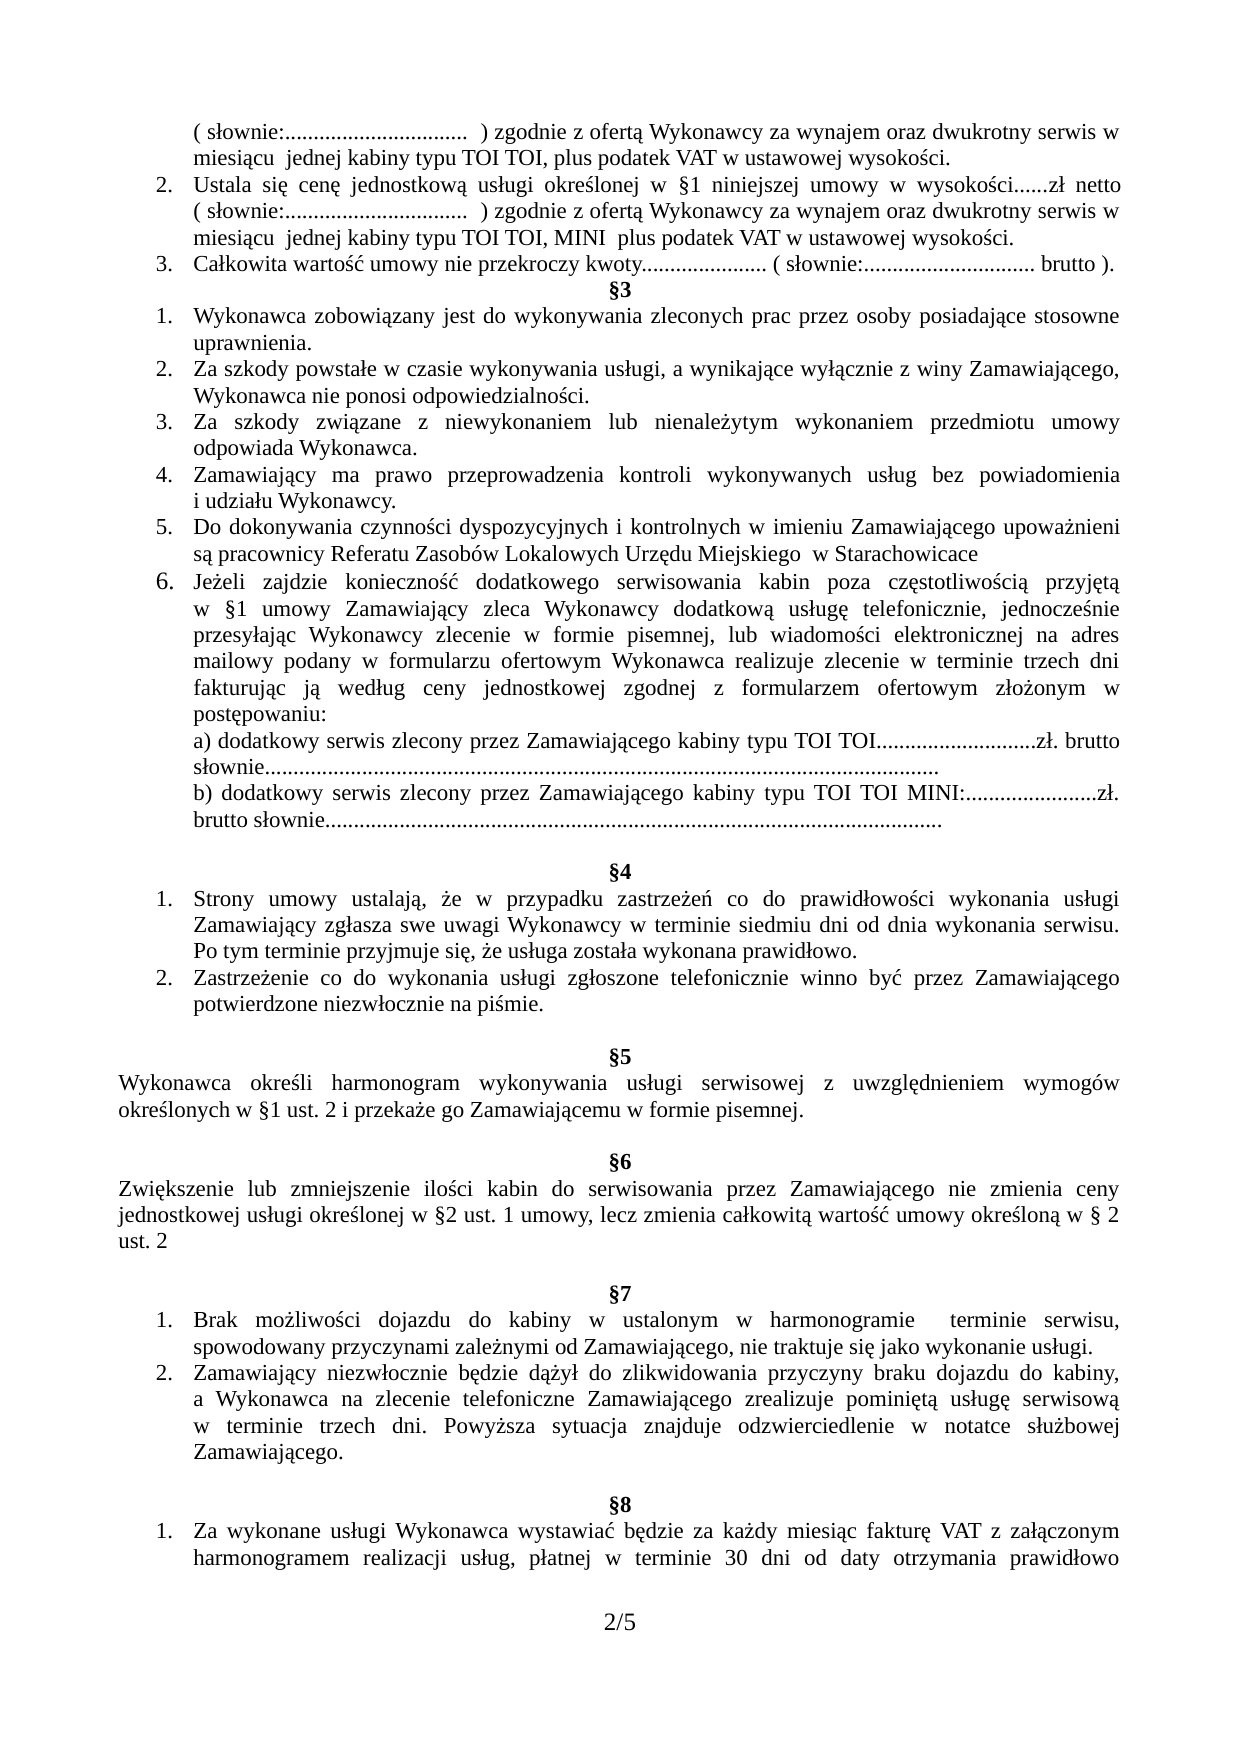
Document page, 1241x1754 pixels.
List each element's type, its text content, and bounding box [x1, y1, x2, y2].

text §5 [118, 1043, 1121, 1069]
list Strony umowy ustalają, że w przypadku zastrzeżeń co do prawidłowości wykonania usługi Zamawiający zgłasza swe uwagi Wykonawcy w terminie siedmiu dni od dnia wykonania serwisu. Po tym terminie przyjmuje się, że usługa została wykonana prawidłowo. [156, 885, 1121, 964]
list Wykonawca zobowiązany jest do wykonywania zleconych prac przez osoby posiadające stosowne uprawnienia. [156, 303, 1121, 355]
list Zastrzeżenie co do wykonania usługi zgłoszone telefonicznie winno być przez Zamawiającego potwierdzone niezwłocznie na piśmie. [156, 964, 1121, 1017]
text §6 [118, 1148, 1121, 1175]
list Jeżeli zajdzie konieczność dodatkowego serwisowania kabin poza częstotliwością przyjętą w §1 umowy Zamawiający zleca Wykonawcy dodatkową usługę telefonicznie, jednocześnie przesyłając Wykonawcy zlecenie w formie pisemnej, lub wiadomości elektronicznej na adres mailowy podany w formularzu ofertowym Wykonawca realizuje zlecenie w terminie trzech dni fakturując ją według ceny jednostkowej zgodnej z formularzem ofertowym złożonym w postępowaniu: [156, 566, 1121, 727]
list Do dokonywania czynności dyspozycyjnych i kontrolnych w imieniu Zamawiającego upoważnieni są pracownicy Referatu Zasobów Lokalowych Urzędu Miejskiego w Starachowicace [156, 513, 1121, 566]
list a) dodatkowy serwis zlecony przez Zamawiającego kabiny typu TOI TOI............................zł. brutto słownie...................................................................................................................... [156, 727, 1121, 779]
list Całkowita wartość umowy nie przekroczy kwoty...................... ( słownie:.............................. brutto ). [156, 250, 1121, 276]
list Za szkody powstałe w czasie wykonywania usługi, a wynikające wyłącznie z winy Zamawiającego, Wykonawca nie ponosi odpowiedzialności. [156, 355, 1121, 408]
list Zamawiający niezwłocznie będzie dążył do zlikwidowania przyczyny braku dojazdu do kabiny, a Wykonawca na zlecenie telefoniczne Zamawiającego zrealizuje pominiętą usługę serwisową w terminie trzech dni. Powyższa sytuacja znajduje odzwierciedlenie w notatce służbowej Zamawiającego. [156, 1359, 1121, 1464]
list b) dodatkowy serwis zlecony przez Zamawiającego kabiny typu TOI TOI MINI:.......................zł. brutto słownie............................................................................................................ [156, 779, 1121, 832]
text Zwiększenie lub zmniejszenie ilości kabin do serwisowania przez Zamawiającego nie zmienia ceny jednostkowej usługi określonej w §2 ust. 1 umowy, lecz zmienia całkowitą wartość umowy określoną w § 2 ust. 2 [118, 1175, 1121, 1254]
text §4 [118, 858, 1121, 885]
list ( słownie:................................ ) zgodnie z ofertą Wykonawcy za wynajem oraz dwukrotny serwis w miesiącu jednej kabiny typu TOI TOI, plus podatek VAT w ustawowej wysokości. [156, 118, 1121, 171]
list Za szkody związane z niewykonaniem lub nienależytym wykonaniem przedmiotu umowy odpowiada Wykonawca. [156, 408, 1121, 461]
list Ustala się cenę jednostkową usługi określonej w §1 niniejszej umowy w wysokości......zł netto ( słownie:................................ ) zgodnie z ofertą Wykonawcy za wynajem oraz dwukrotny serwis w miesiącu jednej kabiny typu TOI TOI, MINI plus podatek VAT w ustawowej wysokości. [156, 171, 1121, 250]
list Za wykonane usługi Wykonawca wystawiać będzie za każdy miesiąc fakturę VAT z załączonym harmonogramem realizacji usług, płatnej w terminie 30 dni od daty otrzymania prawidłowo [156, 1517, 1121, 1570]
text §7 [118, 1280, 1121, 1306]
text §8 [118, 1491, 1121, 1517]
text Wykonawca określi harmonogram wykonywania usługi serwisowej z uwzględnieniem wymogów określonych w §1 ust. 2 i przekaże go Zamawiającemu w formie pisemnej. [118, 1069, 1121, 1122]
list Zamawiający ma prawo przeprowadzenia kontroli wykonywanych usług bez powiadomienia i udziału Wykonawcy. [156, 461, 1121, 513]
list Brak możliwości dojazdu do kabiny w ustalonym w harmonogramie terminie serwisu, spowodowany przyczynami zależnymi od Zamawiającego, nie traktuje się jako wykonanie usługi. [156, 1306, 1121, 1359]
text §3 [118, 276, 1121, 303]
